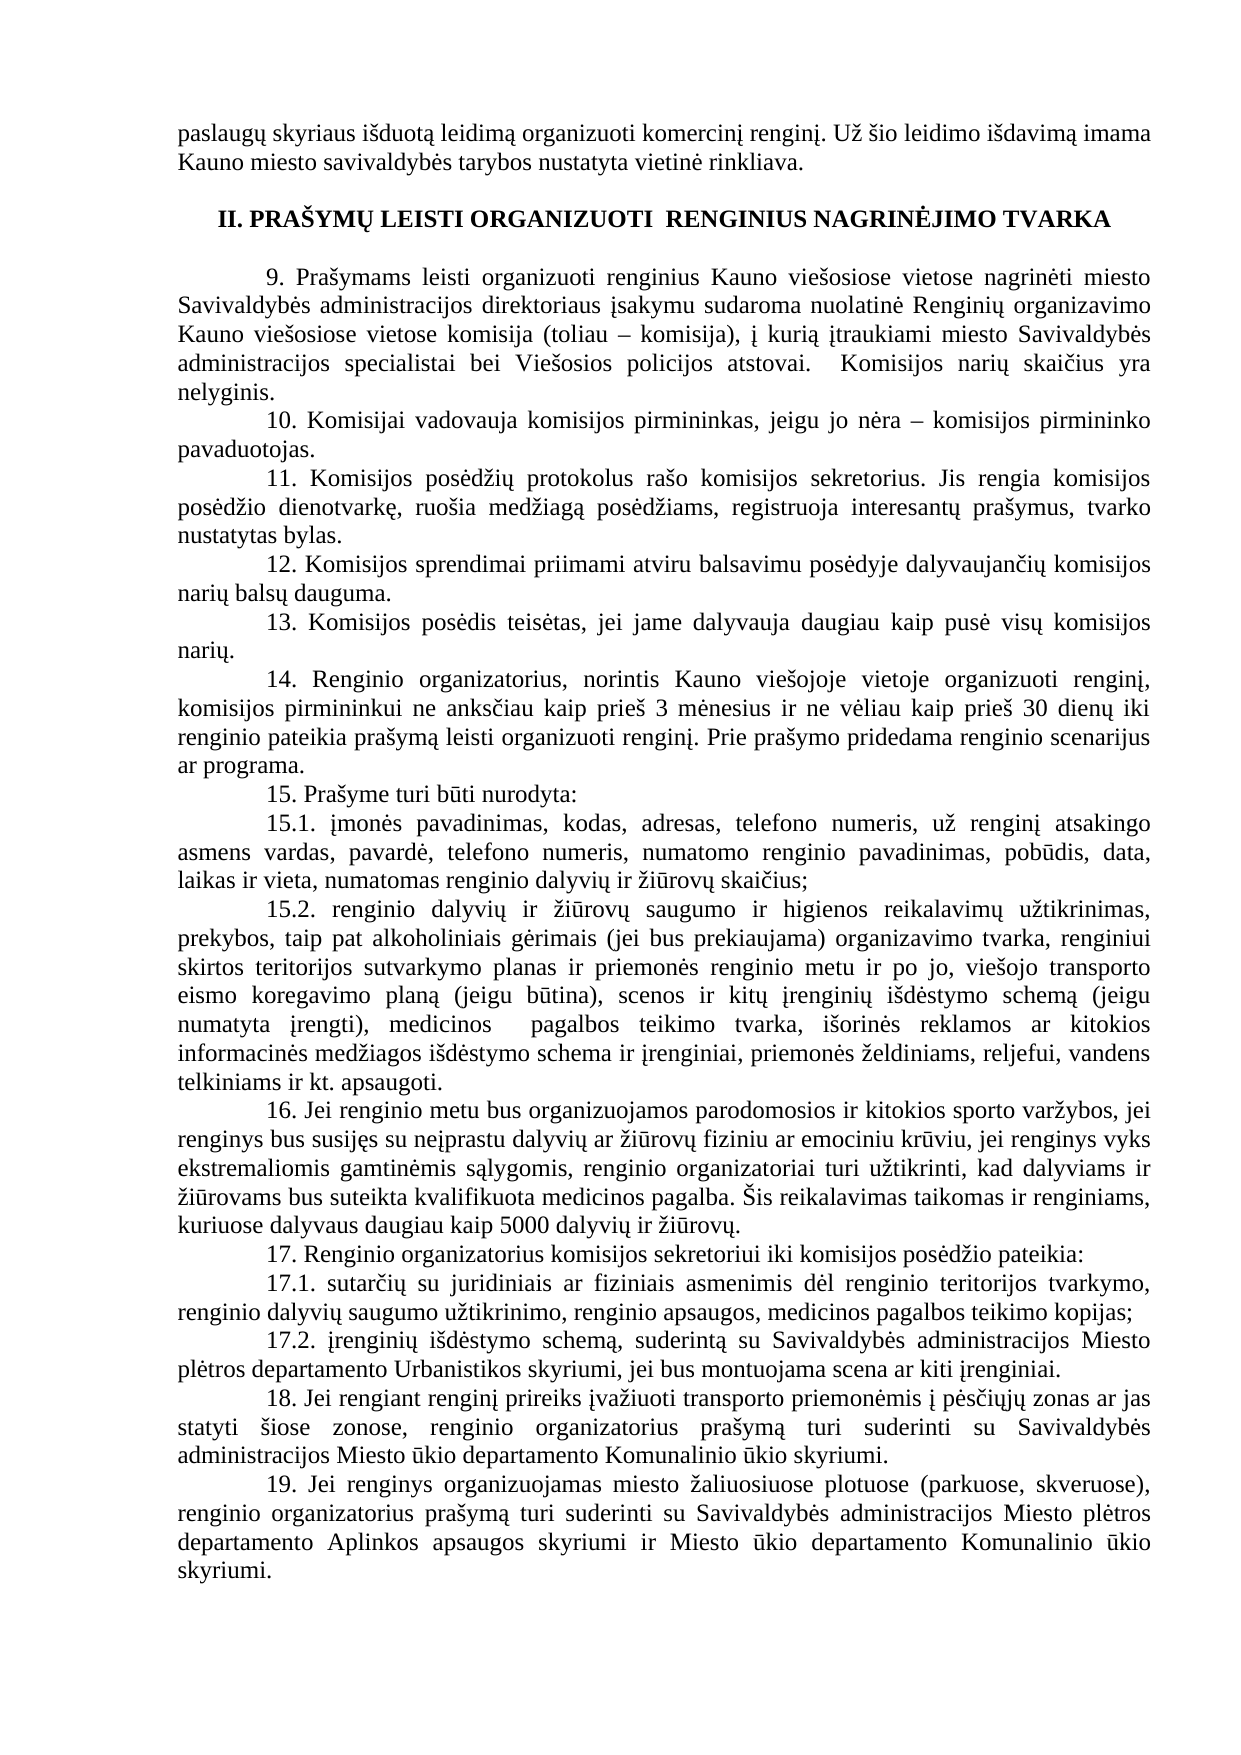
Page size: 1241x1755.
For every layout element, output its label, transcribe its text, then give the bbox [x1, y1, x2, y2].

text 15.1. įmonės pavadinimas, kodas, adresas, telefono numeris, už renginį atsakingo asmens vardas, pavardė, telefono numeris, numatomo renginio pavadinimas, pobūdis, data, laikas ir vieta, numatomas renginio dalyvių ir žiūrovų skaičius; [177, 808, 1152, 894]
text 17.1. sutarčių su juridiniais ar fiziniais asmenimis dėl renginio teritorijos tvarkymo, renginio dalyvių saugumo užtikrinimo, renginio apsaugos, medicinos pagalbos teikimo kopijas; [177, 1268, 1152, 1326]
text 17.2. įrenginių išdėstymo schemą, suderintą su Savivaldybės administracijos Miesto plėtros departamento Urbanistikos skyriumi, jei bus montuojama scena ar kiti įrenginiai. [177, 1326, 1152, 1383]
text 16. Jei renginio metu bus organizuojamos parodomosios ir kitokios sporto varžybos, jei renginys bus susijęs su neįprastu dalyvių ar žiūrovų fiziniu ar emociniu krūviu, jei renginys vyks ekstremaliomis gamtinėmis sąlygomis, renginio organizatoriai turi užtikrinti, kad dalyviams ir žiūrovams bus suteikta kvalifikuota medicinos pagalba. Šis reikalavimas taikomas ir renginiams, kuriuose dalyvaus daugiau kaip 5000 dalyvių ir žiūrovų. [177, 1096, 1152, 1239]
text 12. Komisijos sprendimai priimami atviru balsavimu posėdyje dalyvaujančių komisijos narių balsų dauguma. [177, 549, 1152, 607]
text paslaugų skyriaus išduotą leidimą organizuoti komercinį renginį. Už šio leidimo išdavimą imama Kauno miesto savivaldybės tarybos nustatyta vietinė rinkliava. [177, 118, 1152, 176]
text 14. Renginio organizatorius, norintis Kauno viešojoje vietoje organizuoti renginį, komisijos pirmininkui ne anksčiau kaip prieš 3 mėnesius ir ne vėliau kaip prieš 30 dienų iki renginio pateikia prašymą leisti organizuoti renginį. Prie prašymo pridedama renginio scenarijus ar programa. [177, 664, 1152, 779]
text 17. Renginio organizatorius komisijos sekretoriui iki komisijos posėdžio pateikia: [177, 1239, 1152, 1268]
text 10. Komisijai vadovauja komisijos pirmininkas, jeigu jo nėra – komisijos pirmininko pavaduotojas. [177, 406, 1152, 463]
text 18. Jei rengiant renginį prireiks įvažiuoti transporto priemonėmis į pėsčiųjų zonas ar jas statyti šiose zonose, renginio organizatorius prašymą turi suderinti su Savivaldybės administracijos Miesto ūkio departamento Komunalinio ūkio skyriumi. [177, 1383, 1152, 1469]
text 9. Prašymams leisti organizuoti renginius Kauno viešosiose vietose nagrinėti miesto Savivaldybės administracijos direktoriaus įsakymu sudaroma nuolatinė Renginių organizavimo Kauno viešosiose vietose komisija (toliau – komisija), į kurią įtraukiami miesto Savivaldybės administracijos specialistai bei Viešosios policijos atstovai. Komisijos narių skaičius yra nelyginis. [177, 262, 1152, 406]
text II. PRAŠYMŲ LEISTI ORGANIZUOTI RENGINIUS NAGRINĖJIMO TVARKA [177, 204, 1152, 233]
text 15. Prašyme turi būti nurodyta: [177, 779, 1152, 808]
text 13. Komisijos posėdis teisėtas, jei jame dalyvauja daugiau kaip pusė visų komisijos narių. [177, 607, 1152, 664]
text 15.2. renginio dalyvių ir žiūrovų saugumo ir higienos reikalavimų užtikrinimas, prekybos, taip pat alkoholiniais gėrimais (jei bus prekiaujama) organizavimo tvarka, renginiui skirtos teritorijos sutvarkymo planas ir priemonės renginio metu ir po jo, viešojo transporto eismo koregavimo planą (jeigu būtina), scenos ir kitų įrenginių išdėstymo schemą (jeigu numatyta įrengti), medicinos pagalbos teikimo tvarka, išorinės reklamos ar kitokios informacinės medžiagos išdėstymo schema ir įrenginiai, priemonės želdiniams, reljefui, vandens telkiniams ir kt. apsaugoti. [177, 894, 1152, 1096]
text 11. Komisijos posėdžių protokolus rašo komisijos sekretorius. Jis rengia komisijos posėdžio dienotvarkę, ruošia medžiagą posėdžiams, registruoja interesantų prašymus, tvarko nustatytas bylas. [177, 463, 1152, 549]
text 19. Jei renginys organizuojamas miesto žaliuosiuose plotuose (parkuose, skveruose), renginio organizatorius prašymą turi suderinti su Savivaldybės administracijos Miesto plėtros departamento Aplinkos apsaugos skyriumi ir Miesto ūkio departamento Komunalinio ūkio skyriumi. [177, 1469, 1152, 1584]
